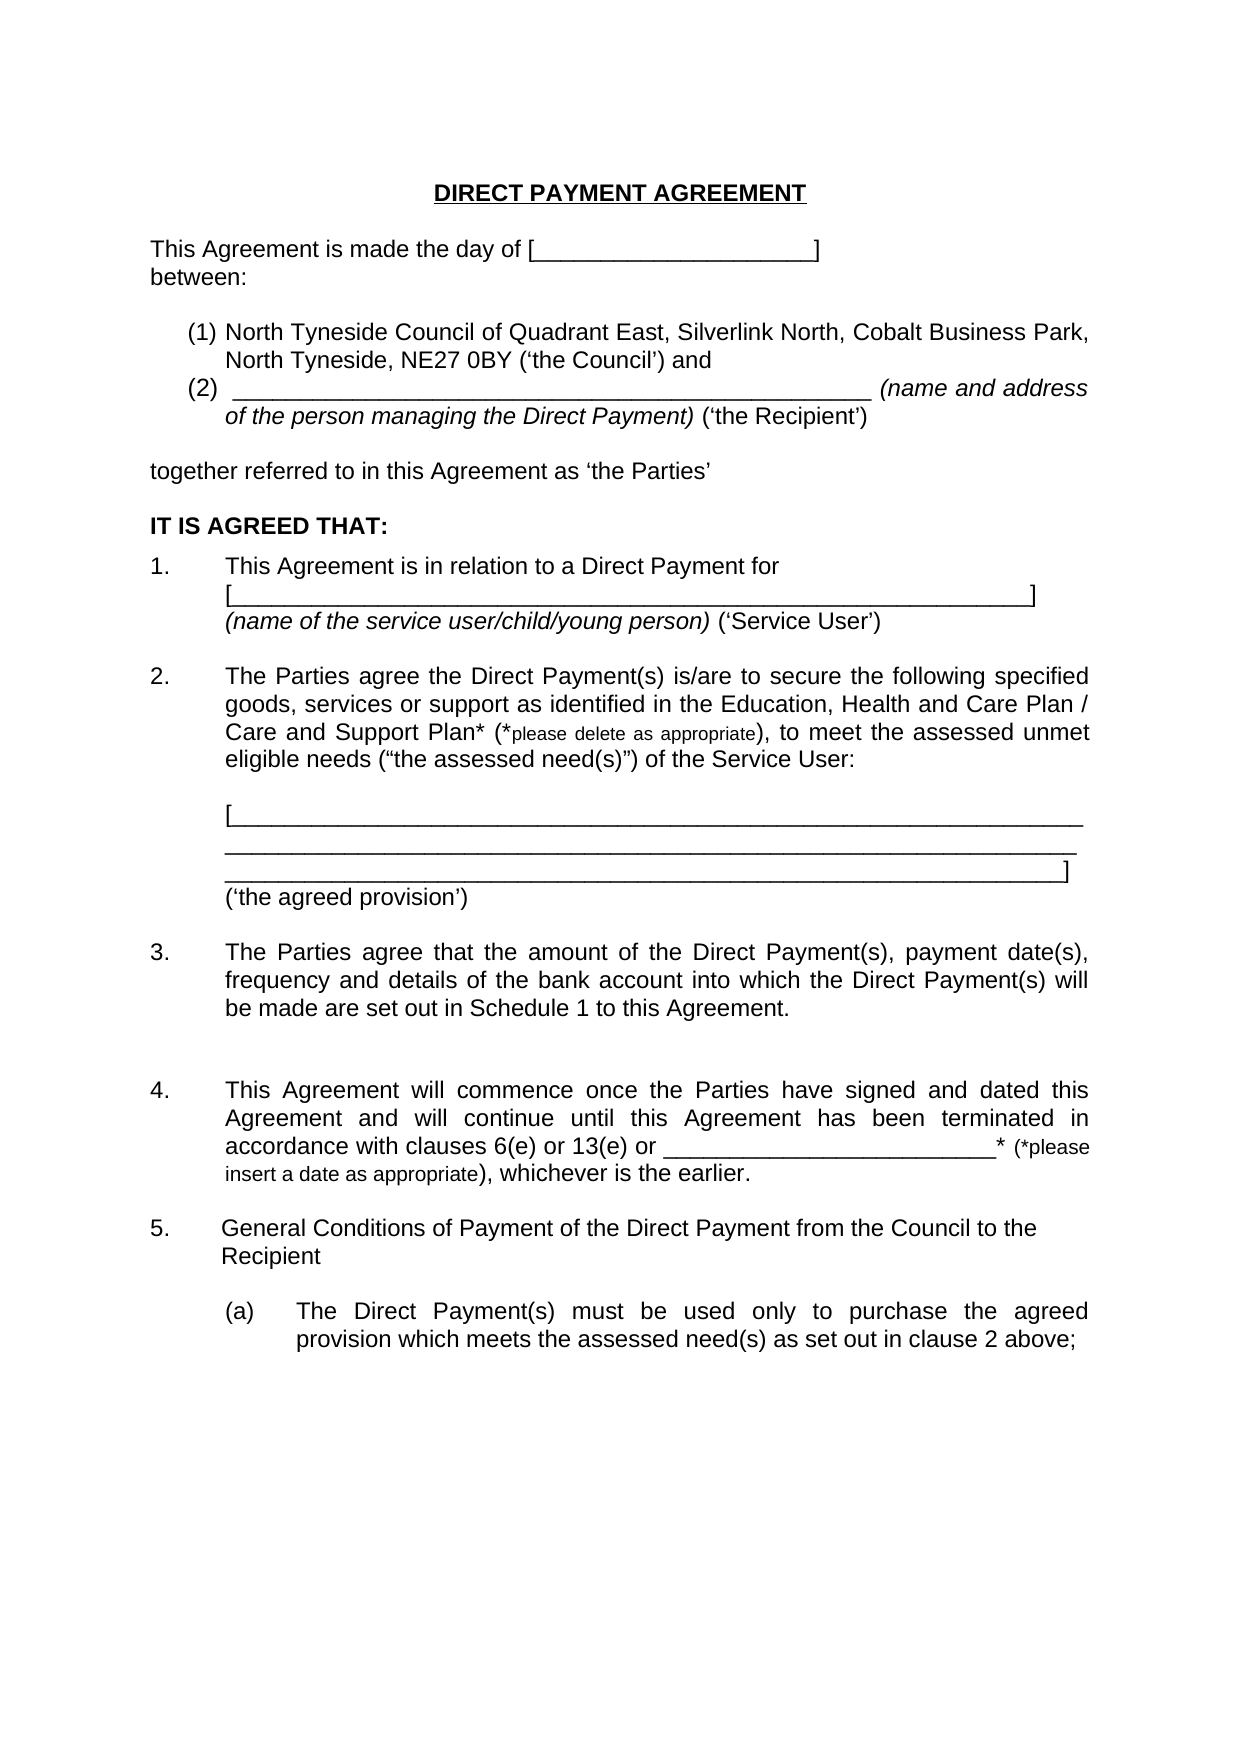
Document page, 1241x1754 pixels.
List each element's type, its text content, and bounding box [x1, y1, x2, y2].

text between: [150, 263, 1090, 290]
text (‘the agreed provision’) [225, 883, 1090, 911]
text This Agreement is made the day of [_____________________] [150, 235, 1090, 263]
list ________________________________________________ (name and address of the person managing the Direct Payment) (‘the Recipient’) [187, 373, 1090, 429]
text 1. This Agreement is in relation to a Direct Payment for [____________________________________________________________] (name of the service user/child/young person) (‘Service User’) [150, 552, 1090, 635]
list North Tyneside Council of Quadrant East, Silverlink North, Cobalt Business Park, North Tyneside, NE27 0BY (‘the Council’) and [187, 318, 1090, 373]
text DIRECT PAYMENT AGREEMENT [150, 179, 1090, 206]
text 5. General Conditions of Payment of the Direct Payment from the Council to the Recipient [150, 1214, 1090, 1269]
text [_______________________________________________________________________________________________________________________________________________________________________________________________] [225, 800, 1090, 883]
text IT IS AGREED THAT: [150, 512, 1090, 540]
text 2. The Parties agree the Direct Payment(s) is/are to secure the following specified goods, services or support as identified in the Education, Health and Care Plan / Care and Support Plan* (*please delete as appropriate), to meet the assessed unmet eligible needs (“the assessed need(s)”) of the Service User: [150, 662, 1090, 773]
text 4. This Agreement will commence once the Parties have signed and dated this Agreement and will continue until this Agreement has been terminated in accordance with clauses 6(e) or 13(e) or _________________________* (*please insert a date as appropriate), whichever is the earlier. [150, 1076, 1090, 1187]
text together referred to in this Agreement as ‘the Parties’ [150, 457, 1090, 485]
text (a) The Direct Payment(s) must be used only to purchase the agreed provision which meets the assessed need(s) as set out in clause 2 above; [225, 1297, 1090, 1352]
text 3. The Parties agree that the amount of the Direct Payment(s), payment date(s), frequency and details of the bank account into which the Direct Payment(s) will be made are set out in Schedule 1 to this Agreement. [150, 938, 1090, 1021]
